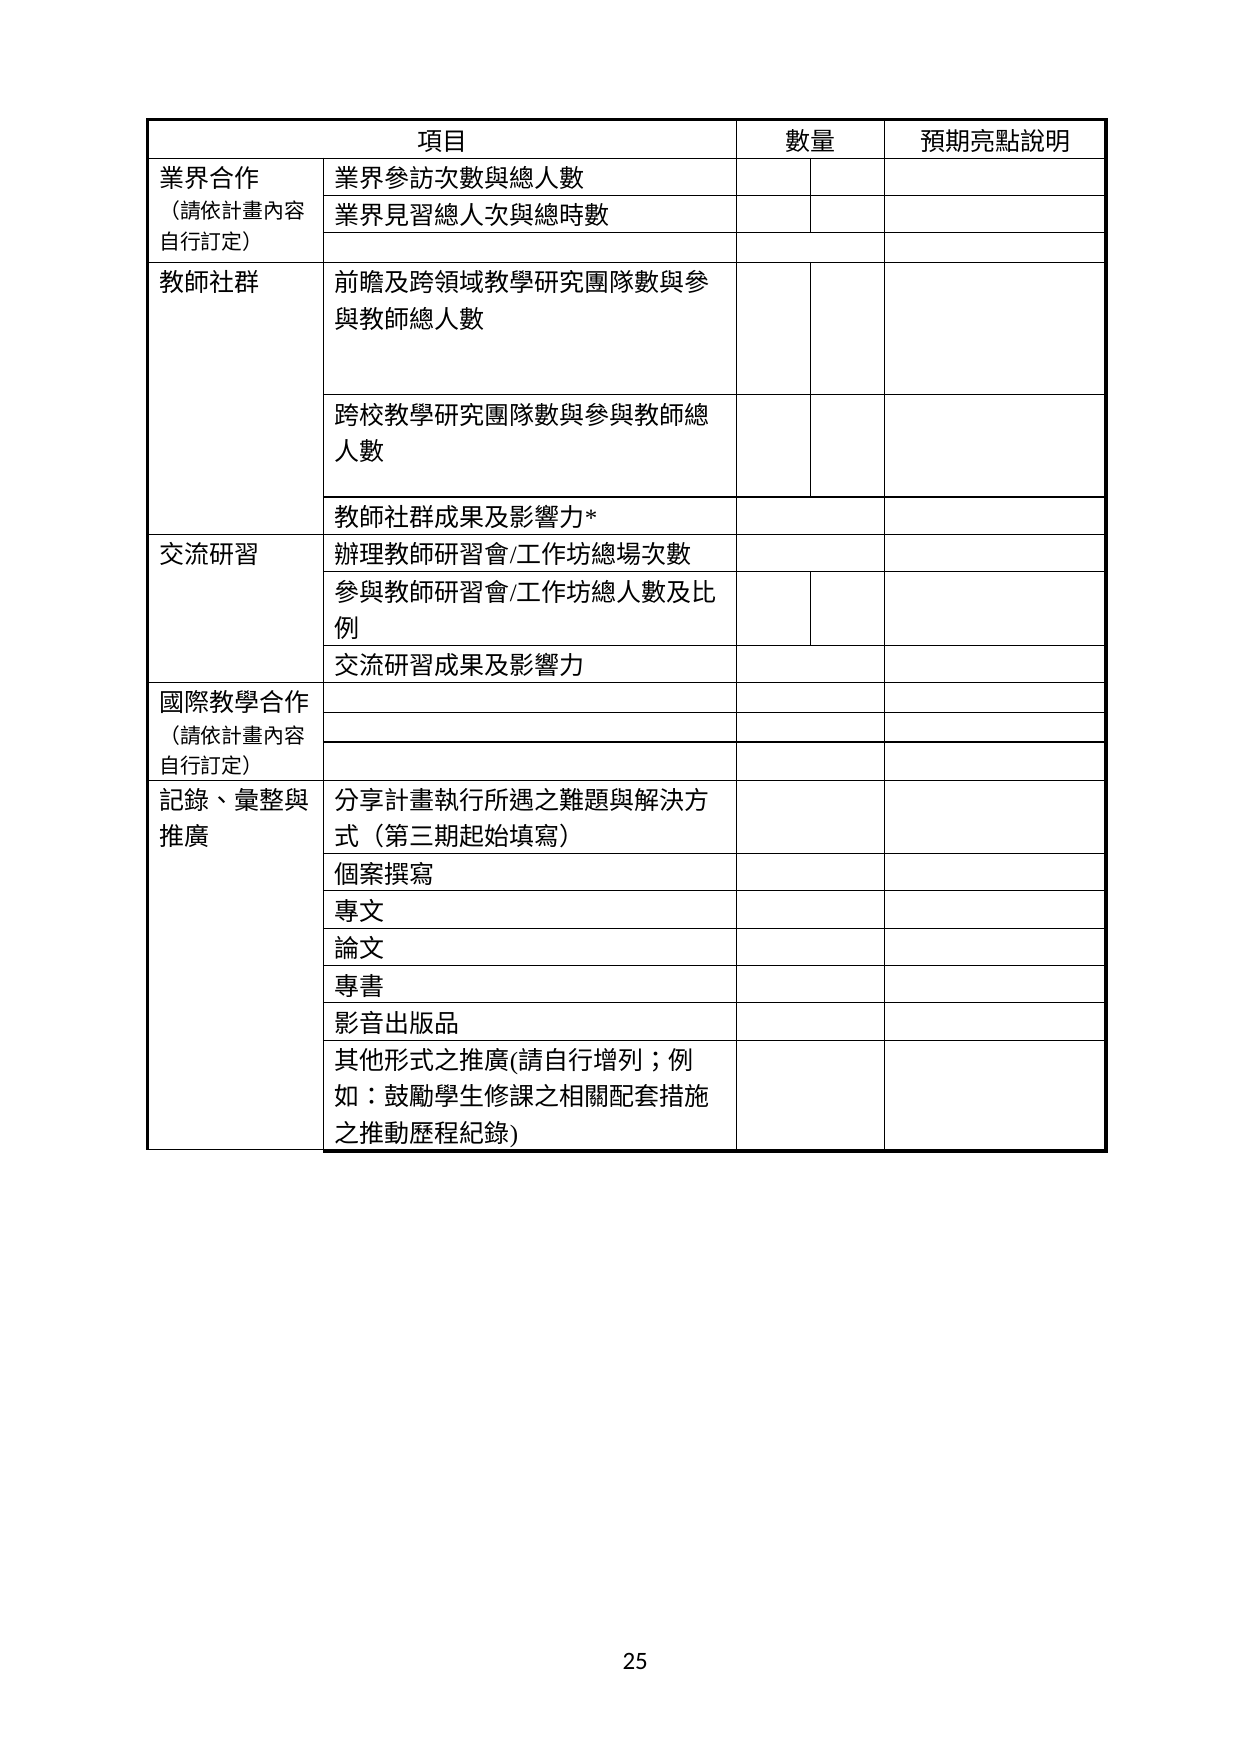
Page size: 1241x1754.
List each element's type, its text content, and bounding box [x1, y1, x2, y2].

table_cell 國際教學合作 （請依計畫內容自行訂定） [149, 683, 323, 779]
table_cell 記錄、彙整與推廣 [149, 781, 323, 1149]
table_cell [737, 1041, 884, 1149]
table_cell 教師社群 [149, 263, 323, 534]
table_cell 專文 [324, 891, 736, 928]
table_cell [811, 159, 884, 195]
table_cell 教師社群成果及影響力* [324, 498, 736, 534]
table_cell [737, 263, 810, 394]
table_cell [885, 159, 1104, 195]
table_cell 個案撰寫 [324, 854, 736, 890]
table_header 數量 [737, 121, 884, 157]
table_cell [885, 263, 1104, 394]
table_cell [737, 683, 884, 712]
table_cell 前瞻及跨領域教學研究團隊數與參與教師總人數 [324, 263, 736, 394]
table_cell [737, 395, 810, 496]
table_cell [885, 683, 1104, 712]
table_cell 專書 [324, 966, 736, 1002]
table_cell [885, 713, 1104, 741]
table_cell [885, 1003, 1104, 1039]
table_cell [885, 535, 1104, 571]
table_cell 論文 [324, 929, 736, 965]
table_cell [737, 891, 884, 928]
table_cell [737, 196, 810, 232]
table_cell [885, 781, 1104, 853]
table_cell 業界見習總人次與總時數 [324, 196, 736, 232]
table_header 項目 [149, 121, 736, 157]
table_cell [737, 159, 810, 195]
table_cell 其他形式之推廣(請自行增列；例如：鼓勵學生修課之相關配套措施之推動歷程紀錄) [324, 1041, 736, 1149]
table_cell [885, 572, 1104, 644]
table_cell 交流研習成果及影響力 [324, 646, 736, 682]
table_cell 業界合作 （請依計畫內容自行訂定） [149, 159, 323, 262]
table_cell [885, 891, 1104, 928]
table_cell [737, 854, 884, 890]
table_cell 辦理教師研習會/工作坊總場次數 [324, 535, 736, 571]
table_cell 跨校教學研究團隊數與參與教師總人數 [324, 395, 736, 496]
table_cell [737, 646, 884, 682]
table_cell [737, 743, 884, 779]
table_cell [737, 781, 884, 853]
table_cell [324, 233, 736, 262]
table_cell [811, 395, 884, 496]
table_cell [737, 966, 884, 1002]
table_cell [885, 646, 1104, 682]
table_cell [324, 683, 736, 712]
table_cell [811, 196, 884, 232]
table_cell [885, 498, 1104, 534]
table_cell 業界參訪次數與總人數 [324, 159, 736, 195]
table_cell [324, 743, 736, 779]
table_cell [737, 929, 884, 965]
table_cell [885, 966, 1104, 1002]
table_cell [737, 233, 884, 262]
table_cell 交流研習 [149, 535, 323, 682]
table_cell [885, 1041, 1104, 1149]
table_cell [737, 498, 884, 534]
table_cell [737, 1003, 884, 1039]
table_cell [885, 854, 1104, 890]
table_cell [324, 713, 736, 741]
table_cell [737, 572, 810, 644]
table_cell [885, 929, 1104, 965]
table_cell [811, 263, 884, 394]
table_cell [885, 196, 1104, 232]
table_cell [737, 535, 884, 571]
table_cell [737, 713, 884, 741]
table_cell [885, 743, 1104, 779]
table_cell [885, 395, 1104, 496]
table_cell 參與教師研習會/工作坊總人數及比例 [324, 572, 736, 644]
table_cell 影音出版品 [324, 1003, 736, 1039]
table_header 預期亮點說明 [885, 121, 1104, 157]
table_cell 分享計畫執行所遇之難題與解決方式（第三期起始填寫） [324, 781, 736, 853]
table_cell [811, 572, 884, 644]
table_cell [885, 233, 1104, 262]
